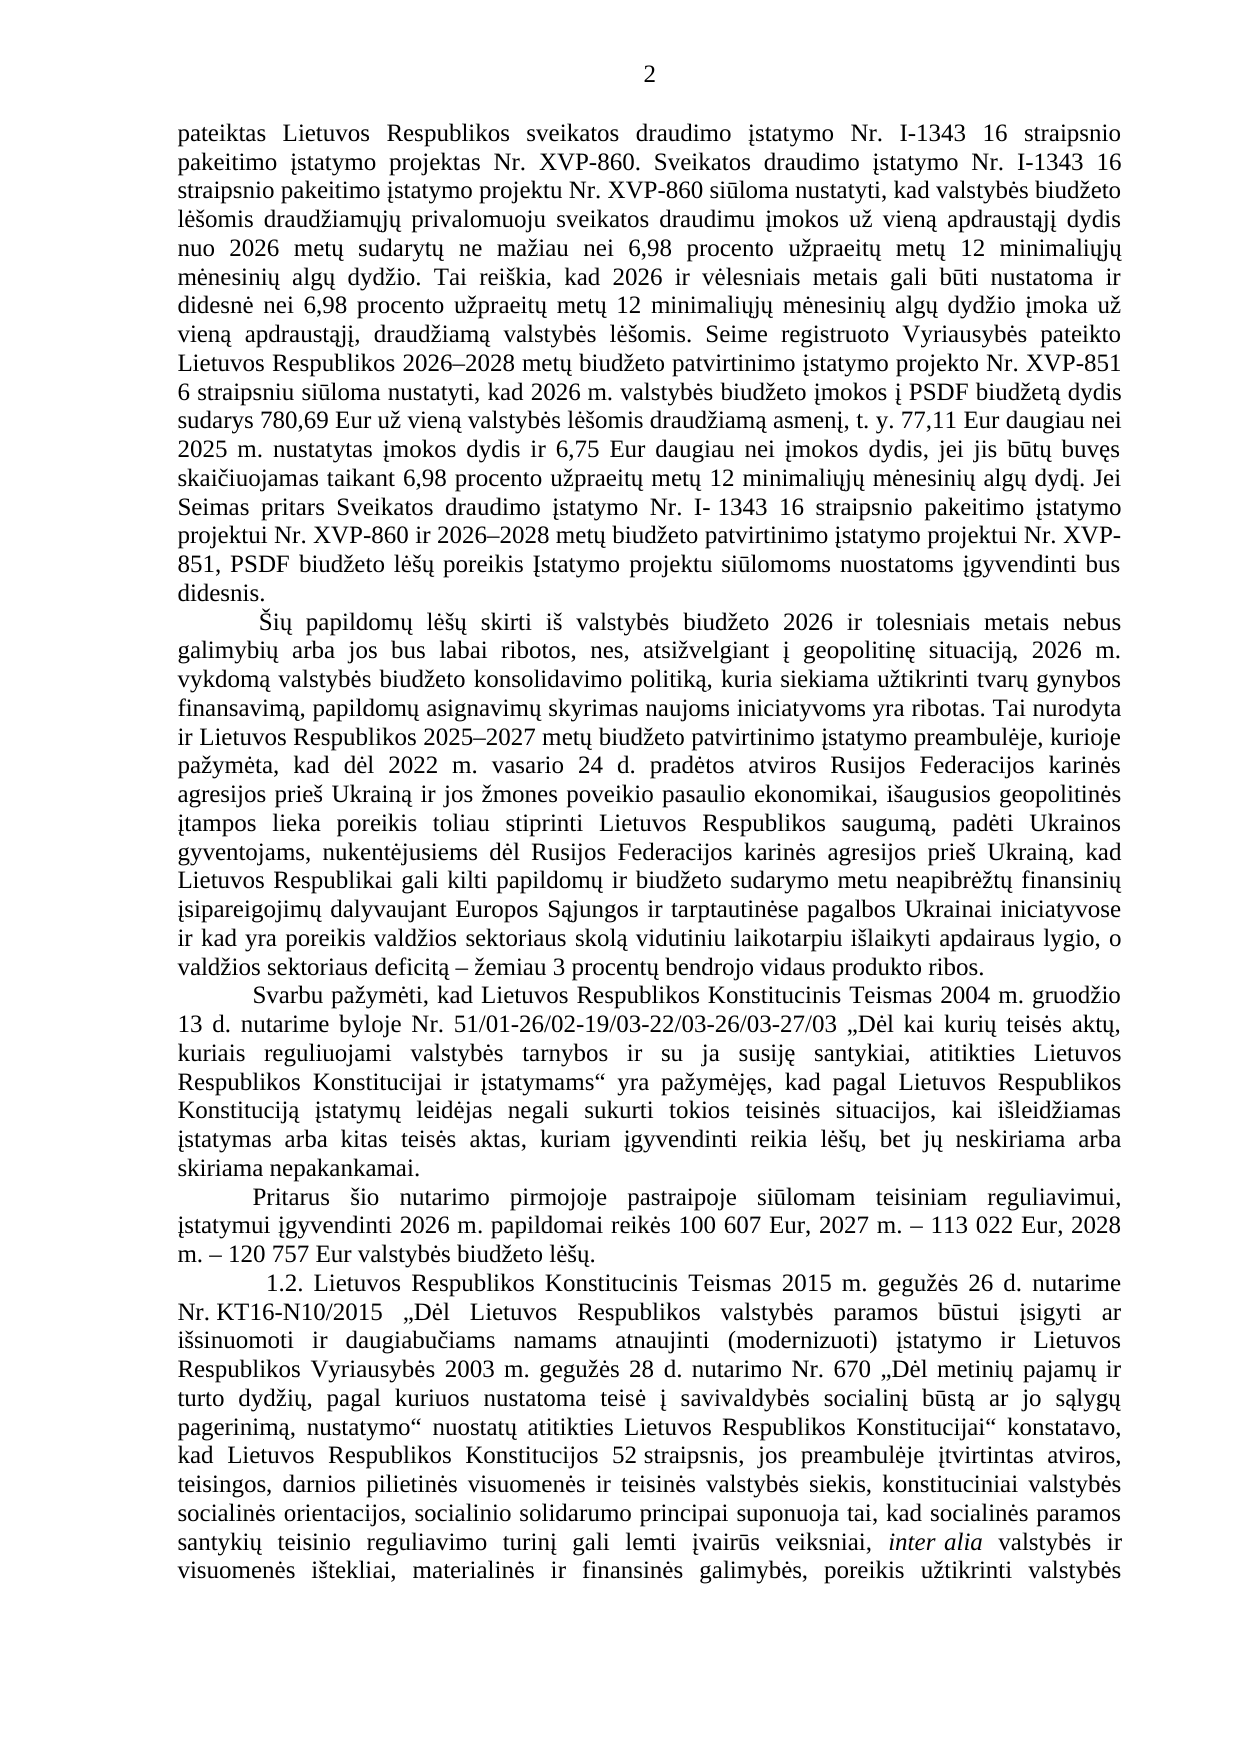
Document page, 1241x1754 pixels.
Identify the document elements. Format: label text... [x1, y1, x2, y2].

text Svarbu pažymėti, kad Lietuvos Respublikos Konstitucinis Teismas 2004 m. gruodžio 13 d. nutarime byloje Nr. 51/01-26/02-19/03-22/03-26/03-27/03 „Dėl kai kurių teisės aktų, kuriais reguliuojami valstybės tarnybos ir su ja susiję santykiai, atitikties Lietuvos Respublikos Konstitucijai ir įstatymams“ yra pažymėjęs, kad pagal Lietuvos Respublikos Konstituciją įstatymų leidėjas negali sukurti tokios teisinės situacijos, kai išleidžiamas įstatymas arba kitas teisės aktas, kuriam įgyvendinti reikia lėšų, bet jų neskiriama arba skiriama nepakankamai. [177, 981, 1122, 1182]
text pateiktas Lietuvos Respublikos sveikatos draudimo įstatymo Nr. I-1343 16 straipsnio pakeitimo įstatymo projektas Nr. XVP-860. Sveikatos draudimo įstatymo Nr. I-1343 16 straipsnio pakeitimo įstatymo projektu Nr. XVP-860 siūloma nustatyti, kad valstybės biudžeto lėšomis draudžiamųjų privalomuoju sveikatos draudimu įmokos už vieną apdraustąjį dydis nuo 2026 metų sudarytų ne mažiau nei 6,98 procento užpraeitų metų 12 minimaliųjų mėnesinių algų dydžio. Tai reiškia, kad 2026 ir vėlesniais metais gali būti nustatoma ir didesnė nei 6,98 procento užpraeitų metų 12 minimaliųjų mėnesinių algų dydžio įmoka už vieną apdraustąjį, draudžiamą valstybės lėšomis. Seime registruoto Vyriausybės pateikto Lietuvos Respublikos 2026–2028 metų biudžeto patvirtinimo įstatymo projekto Nr. XVP-851 6 straipsniu siūloma nustatyti, kad 2026 m. valstybės biudžeto įmokos į PSDF biudžetą dydis sudarys 780,69 Eur už vieną valstybės lėšomis draudžiamą asmenį, t. y. 77,11 Eur daugiau nei 2025 m. nustatytas įmokos dydis ir 6,75 Eur daugiau nei įmokos dydis, jei jis būtų buvęs skaičiuojamas taikant 6,98 procento užpraeitų metų 12 minimaliųjų mėnesinių algų dydį. Jei Seimas pritars Sveikatos draudimo įstatymo Nr. I- 1343 16 straipsnio pakeitimo įstatymo projektui Nr. XVP-860 ir 2026–2028 metų biudžeto patvirtinimo įstatymo projektui Nr. XVP-851, PSDF biudžeto lėšų poreikis Įstatymo projektu siūlomoms nuostatoms įgyvendinti bus didesnis. [177, 118, 1122, 607]
text Šių papildomų lėšų skirti iš valstybės biudžeto 2026 ir tolesniais metais nebus galimybių arba jos bus labai ribotos, nes, atsižvelgiant į geopolitinę situaciją, 2026 m. vykdomą valstybės biudžeto konsolidavimo politiką, kuria siekiama užtikrinti tvarų gynybos finansavimą, papildomų asignavimų skyrimas naujoms iniciatyvoms yra ribotas. Tai nurodyta ir Lietuvos Respublikos 2025–2027 metų biudžeto patvirtinimo įstatymo preambulėje, kurioje pažymėta, kad dėl 2022 m. vasario 24 d. pradėtos atviros Rusijos Federacijos karinės agresijos prieš Ukrainą ir jos žmones poveikio pasaulio ekonomikai, išaugusios geopolitinės įtampos lieka poreikis toliau stiprinti Lietuvos Respublikos saugumą, padėti Ukrainos gyventojams, nukentėjusiems dėl Rusijos Federacijos karinės agresijos prieš Ukrainą, kad Lietuvos Respublikai gali kilti papildomų ir biudžeto sudarymo metu neapibrėžtų finansinių įsipareigojimų dalyvaujant Europos Sąjungos ir tarptautinėse pagalbos Ukrainai iniciatyvose ir kad yra poreikis valdžios sektoriaus skolą vidutiniu laikotarpiu išlaikyti apdairaus lygio, o valdžios sektoriaus deficitą – žemiau 3 procentų bendrojo vidaus produkto ribos. [177, 607, 1122, 981]
text Pritarus šio nutarimo pirmojoje pastraipoje siūlomam teisiniam reguliavimui, įstatymui įgyvendinti 2026 m. papildomai reikės 100 607 Eur, 2027 m. – 113 022 Eur, 2028 m. – 120 757 Eur valstybės biudžeto lėšų. [177, 1182, 1122, 1268]
text 1.2. Lietuvos Respublikos Konstitucinis Teismas 2015 m. gegužės 26 d. nutarime Nr. KT16-N10/2015 „Dėl Lietuvos Respublikos valstybės paramos būstui įsigyti ar išsinuomoti ir daugiabučiams namams atnaujinti (modernizuoti) įstatymo ir Lietuvos Respublikos Vyriausybės 2003 m. gegužės 28 d. nutarimo Nr. 670 „Dėl metinių pajamų ir turto dydžių, pagal kuriuos nustatoma teisė į savivaldybės socialinį būstą ar jo sąlygų pagerinimą, nustatymo“ nuostatų atitikties Lietuvos Respublikos Konstitucijai“ konstatavo, kad Lietuvos Respublikos Konstitucijos 52 straipsnis, jos preambulėje įtvirtintas atviros, teisingos, darnios pilietinės visuomenės ir teisinės valstybės siekis, konstituciniai valstybės socialinės orientacijos, socialinio solidarumo principai suponuoja tai, kad socialinės paramos santykių teisinio reguliavimo turinį gali lemti įvairūs veiksniai, inter alia valstybės ir visuomenės ištekliai, materialinės ir finansinės galimybės, poreikis užtikrinti valstybės [177, 1268, 1122, 1584]
